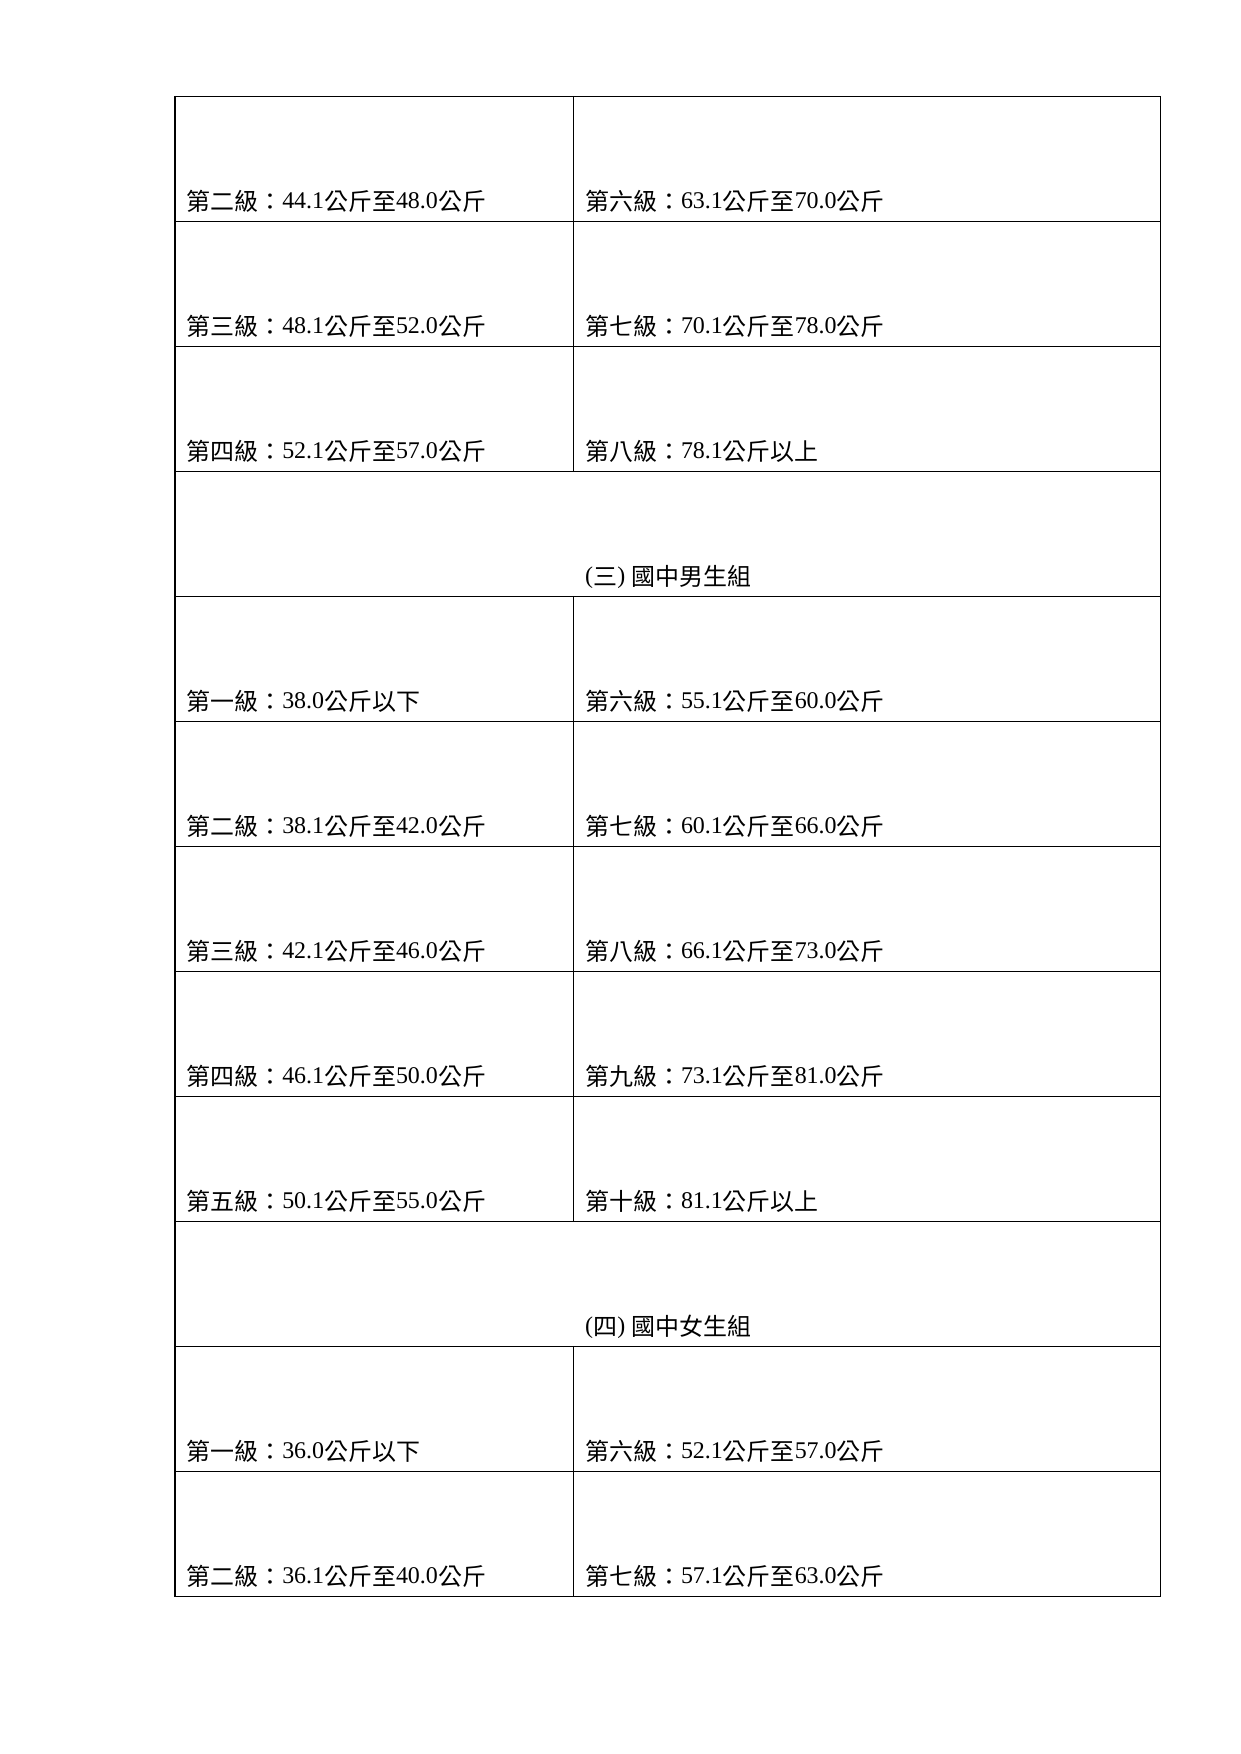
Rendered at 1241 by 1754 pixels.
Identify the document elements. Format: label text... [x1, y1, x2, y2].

table_cell 第四級：52.1公斤至57.0公斤 [176, 347, 573, 471]
table_cell 第九級：73.1公斤至81.0公斤 [574, 972, 1160, 1096]
table_cell 第六級：52.1公斤至57.0公斤 [574, 1347, 1160, 1471]
table_cell 第十級：81.1公斤以上 [574, 1097, 1160, 1221]
table_cell 第七級：70.1公斤至78.0公斤 [574, 222, 1160, 346]
table_cell 第一級：36.0公斤以下 [176, 1347, 573, 1471]
table_cell 第四級：46.1公斤至50.0公斤 [176, 972, 573, 1096]
table_cell 第三級：48.1公斤至52.0公斤 [176, 222, 573, 346]
table_cell 第七級：60.1公斤至66.0公斤 [574, 722, 1160, 846]
table_cell 第七級：57.1公斤至63.0公斤 [574, 1472, 1160, 1596]
table_cell 第二級：38.1公斤至42.0公斤 [176, 722, 573, 846]
table_cell (四) 國中女生組 [176, 1222, 1160, 1346]
table_cell (三) 國中男生組 [176, 472, 1160, 596]
table_cell 第五級：50.1公斤至55.0公斤 [176, 1097, 573, 1221]
table_cell 第八級：78.1公斤以上 [574, 347, 1160, 471]
table_cell 第二級：44.1公斤至48.0公斤 [176, 97, 573, 221]
table_cell 第八級：66.1公斤至73.0公斤 [574, 847, 1160, 971]
table_cell 第一級：38.0公斤以下 [176, 597, 573, 721]
table_cell 第六級：55.1公斤至60.0公斤 [574, 597, 1160, 721]
table_cell 第三級：42.1公斤至46.0公斤 [176, 847, 573, 971]
table_cell 第六級：63.1公斤至70.0公斤 [574, 97, 1160, 221]
table_cell 第二級：36.1公斤至40.0公斤 [176, 1472, 573, 1596]
